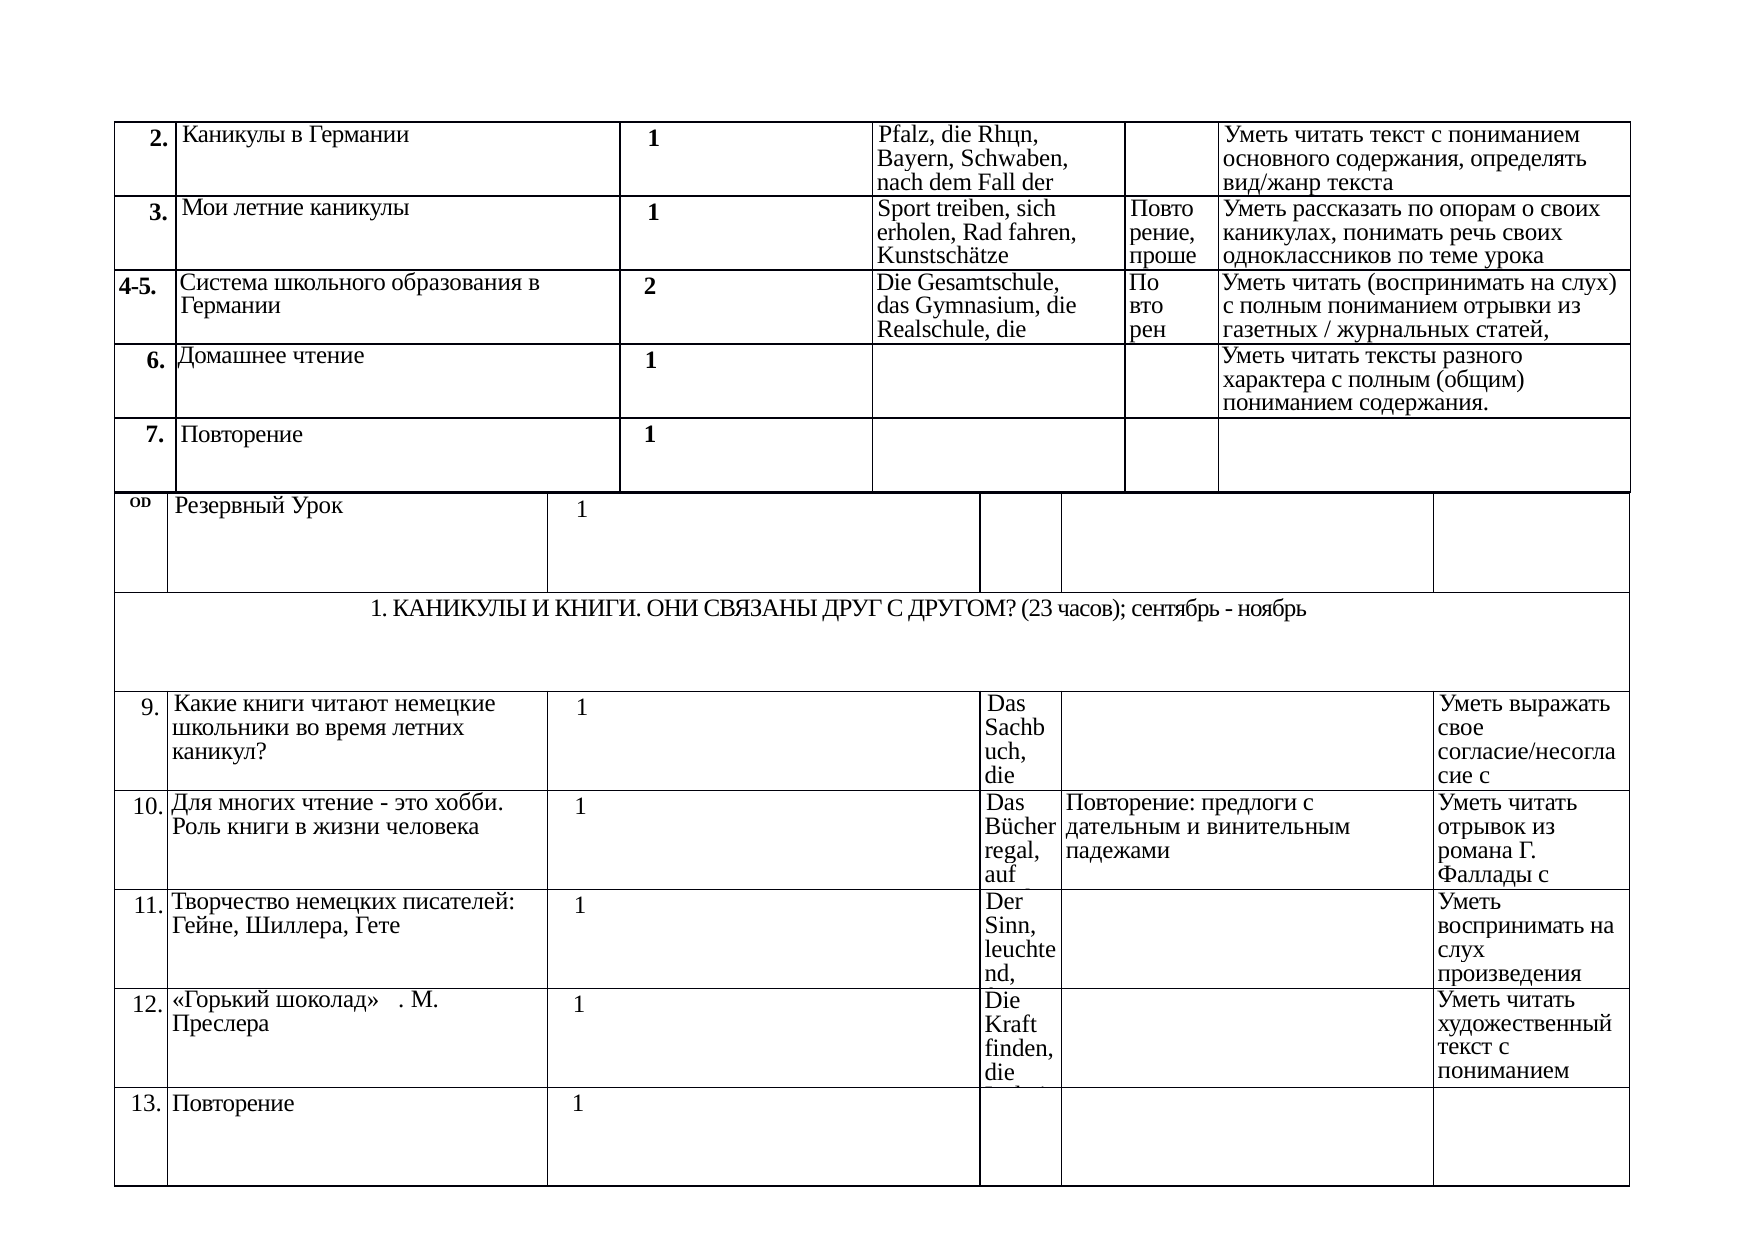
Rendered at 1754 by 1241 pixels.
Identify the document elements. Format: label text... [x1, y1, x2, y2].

table_cell [1219, 419, 1630, 491]
table_cell Для многих чтение - это хобби. Роль книги в жизни человека [168, 791, 547, 888]
table_cell Мои летние каникулы [177, 197, 619, 269]
table_cell 1. КАНИКУЛЫ И КНИГИ. ОНИ СВЯЗАНЫ ДРУГ С ДРУГОМ? (23 часов); сентябрь - ноябрь [115, 593, 1629, 691]
table_cell Повторение [177, 419, 619, 491]
table_cell 1 [621, 345, 872, 417]
table_cell [873, 345, 1124, 417]
table_cell [1434, 1088, 1629, 1185]
table_cell 1 [548, 791, 979, 888]
table_cell 7. [115, 419, 175, 491]
table_cell [1062, 989, 1433, 1086]
table_header OD [115, 494, 167, 592]
table_cell Повторение, прошедшее время Präteritum, Perfekt [1204, 197, 1218, 269]
table_cell Повторение: Passiv -страдательный залог [1168, 271, 1218, 343]
table_cell 1 [621, 419, 872, 491]
table_cell 1 [548, 1088, 979, 1185]
table_header 1 [548, 494, 979, 592]
table_cell 13. [115, 1088, 167, 1185]
table_cell Какие книги читают немецкие школьники во время летних каникул? [168, 692, 547, 789]
table_cell 1 [621, 123, 872, 195]
table_cell 9. [115, 692, 167, 789]
table_cell 4-5. [115, 271, 175, 343]
table_cell Домашнее чтение [177, 345, 619, 417]
table_cell 3. [115, 197, 175, 269]
table_cell [1126, 345, 1218, 417]
table_cell Повторение [168, 1088, 547, 1185]
table_cell 6. [115, 345, 175, 417]
table_header [1434, 494, 1629, 592]
table_cell Система школьного образования в Германии [177, 271, 619, 343]
table_cell 2 [621, 271, 872, 343]
table_cell 1 [548, 890, 979, 987]
table_cell 1 [621, 197, 872, 269]
table_header [1062, 494, 1433, 592]
table_cell «Горький шоколад» . М. Преслера [168, 989, 547, 1086]
table_cell 1 [548, 692, 979, 789]
table_cell 10. [115, 791, 167, 888]
table_cell [981, 1088, 1061, 1185]
table_cell 1 [548, 989, 979, 1086]
table_cell Творчество немецких писателей: Гейне, Шиллера, Гете [168, 890, 547, 987]
table_cell [1062, 1088, 1433, 1185]
table_cell [1062, 692, 1433, 789]
table_cell [873, 419, 1124, 491]
table_cell 2. [115, 123, 175, 195]
table_header Резервный Урок [168, 494, 547, 592]
table_cell Каникулы в Германии [177, 123, 619, 195]
table_cell Уметь читать тексты разного характера с полным (общим) пониманием содержания. [1219, 345, 1630, 417]
table_cell Повторение: предлоги с дательным и винительным падежами [1062, 791, 1433, 888]
table_cell [1126, 123, 1218, 195]
table_cell [1126, 419, 1218, 491]
table_header [981, 494, 1061, 592]
table_cell [1062, 890, 1433, 987]
table_cell 11. [115, 890, 167, 987]
table_cell 12. [115, 989, 167, 1086]
